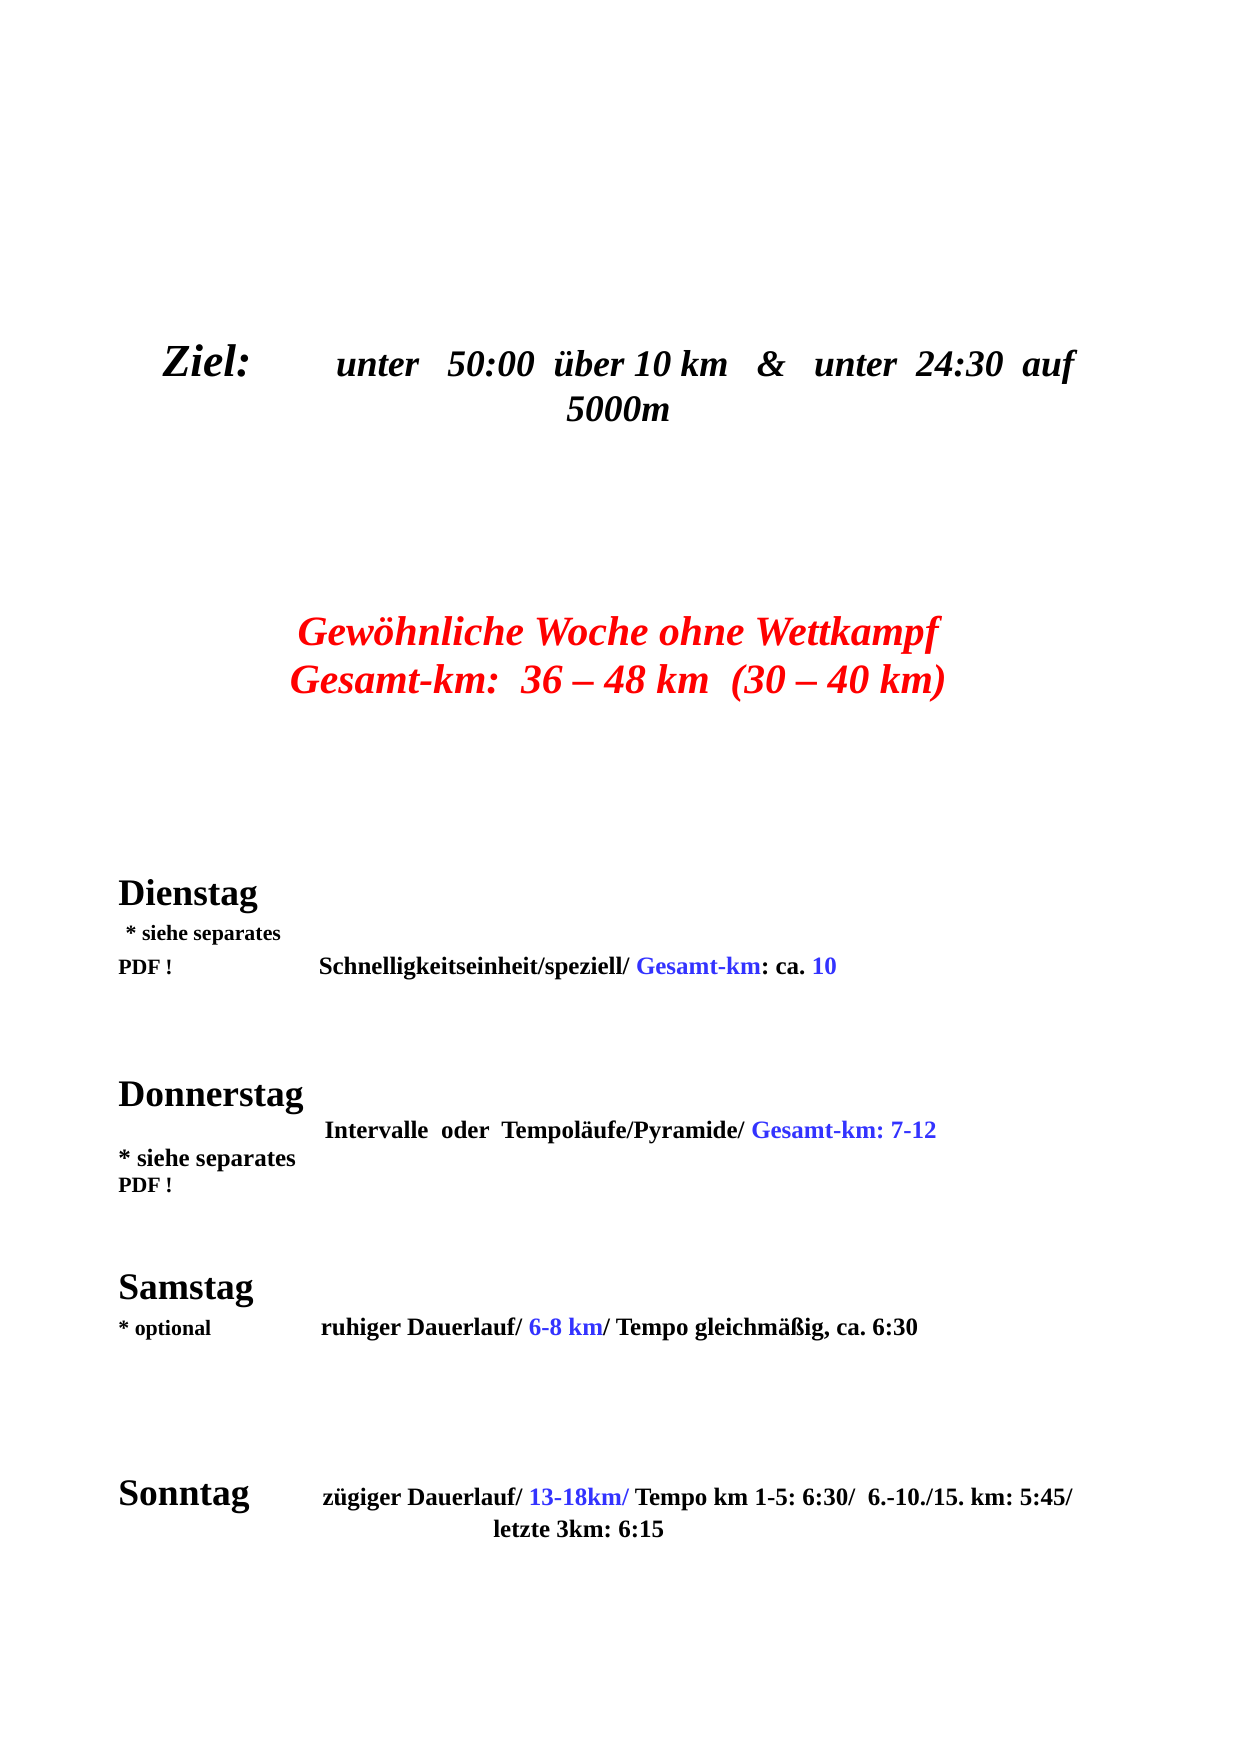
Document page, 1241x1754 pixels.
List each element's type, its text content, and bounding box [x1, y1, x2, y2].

text Dienstag [118, 870, 1122, 913]
text Sonntag zügiger Dauerlauf/ 13-18km/ Tempo km 1-5: 6:30/ 6.-10./15. km: 5:45/ [118, 1471, 1122, 1514]
text Ziel: unter 50:00 über 10 km & unter 24:30 auf 5000m [118, 334, 1122, 429]
text Gewöhnliche Woche ohne Wettkampf [118, 607, 1122, 655]
text letzte 3km: 6:15 [118, 1514, 1122, 1542]
text Intervalle oder Tempoläufe/Pyramide/ Gesamt-km: 7-12 [118, 1115, 1122, 1143]
text Gesamt-km: 36 – 48 km (30 – 40 km) [118, 655, 1122, 703]
text PDF ! Schnelligkeitseinheit/speziell/ Gesamt-km: ca. 10 [118, 947, 1122, 981]
text Samstag [118, 1264, 1122, 1308]
text * siehe separates [118, 1143, 1122, 1172]
text PDF ! [118, 1172, 1122, 1197]
text Donnerstag [118, 1072, 1122, 1115]
text * optional ruhiger Dauerlauf/ 6-8 km/ Tempo gleichmäßig, ca. 6:30 [118, 1308, 1122, 1341]
text * siehe separates [118, 913, 1122, 947]
